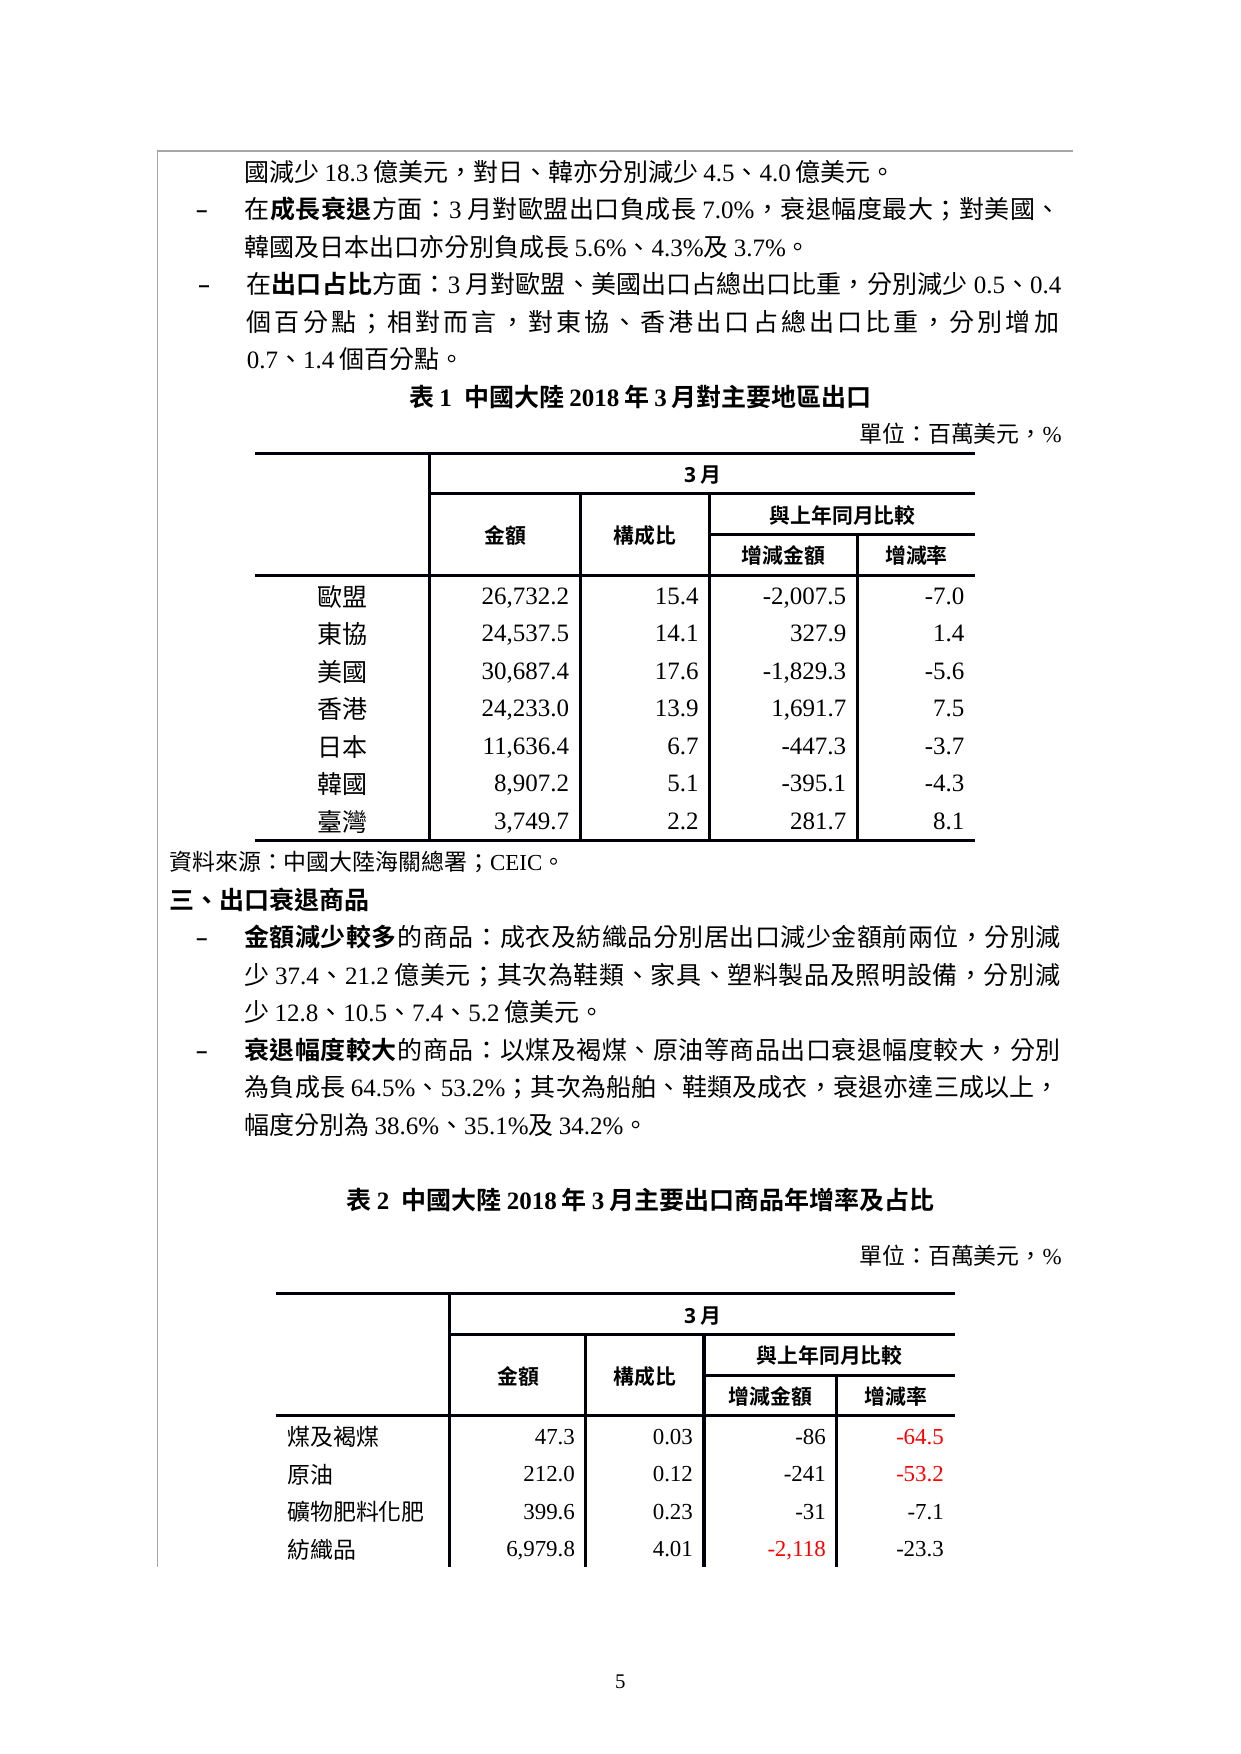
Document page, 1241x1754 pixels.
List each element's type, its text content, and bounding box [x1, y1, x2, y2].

table_cell -53.2 [838, 1455, 955, 1492]
table_cell 399.6 [451, 1492, 584, 1530]
table_cell 26,732.2 [431, 577, 579, 614]
table_cell 11,636.4 [431, 727, 579, 764]
table_cell 3,749.7 [431, 802, 579, 839]
table_cell 6.7 [582, 727, 708, 764]
table_cell -5.6 [859, 652, 975, 689]
table_cell 東協 [255, 614, 428, 652]
table_cell 煤及褐煤 [276, 1417, 448, 1455]
table_cell 212.0 [451, 1455, 584, 1492]
table_cell -31 [706, 1492, 835, 1530]
table_cell -241 [706, 1455, 835, 1492]
table_cell 與上年同月比較 [706, 1336, 955, 1373]
table_cell -86 [706, 1417, 835, 1455]
table_cell 金額 [451, 1336, 584, 1414]
table_cell 24,233.0 [431, 689, 579, 727]
table_cell 24,537.5 [431, 614, 579, 652]
table_cell -3.7 [859, 727, 975, 764]
table_cell 30,687.4 [431, 652, 579, 689]
table_cell -447.3 [711, 727, 856, 764]
table_header [276, 1295, 448, 1414]
table_cell 2.2 [582, 802, 708, 839]
table_cell 15.4 [582, 577, 708, 614]
table_cell 5.1 [582, 764, 708, 802]
table_cell 47.3 [451, 1417, 584, 1455]
table_cell 韓國 [255, 764, 428, 802]
table_cell 紡織品 [276, 1530, 448, 1567]
table_cell 0.23 [587, 1492, 702, 1530]
table_header 中國大陸2018年3月出口負成長 中國大陸今（2018）年3月出口衰退2.7%、進口成長14.4%，貿易逆差為49.8億美元，為去（2017）年2月以來首見逆差。簡析如下： 3月出口衰退原因 中國大陸今年3月出口1,741億美元，衰退2.7%，主要原因如下： 去年以來，人民幣匯率升值的影響逐步顯現； 歐、美、日等先進國家，自中國大陸進口需求下降； 2月春節因素，廠商提前出貨。 出口衰退地區 在出口金額方面：3月出口以對歐盟減少20.1億美元為最高，其次為對美國減少18.3億美元，對日、韓亦分別減少4.5、4.0億美元。 在成長衰退方面：3月對歐盟出口負成長7.0%，衰退幅度最大；對美國、韓國及日本出口亦分別負成長5.6%、4.3%及3.7%。 在出口占比方面：3月對歐盟、美國出口占總出口比重，分別減少0.5、0.4個百分點；相對而言，對東協、香港出口占總出口比重，分別增加0.7、1.4個百分點。 表1 中國大陸2018年3月對主要地區出口 單位：百萬美元，% 資料來源：中國大陸海關總署；CEIC。 三、出口衰退商品 金額減少較多的商品：成衣及紡織品分別居出口減少金額前兩位，分別減少37.4、21.2億美元；其次為鞋類、家具、塑料製品及照明設備，分別減少12.8、10.5、7.4、5.2億美元。 衰退幅度較大的商品：以煤及褐煤、原油等商品出口衰退幅度較大，分別為負成長64.5%、53.2%；其次為船舶、鞋類及成衣，衰退亦達三成以上，幅度分別為38.6%、35.1%及34.2%。 表2 中國大陸2018年3月主要出口商品年增率及占比 單位：百萬美元，% 資料來源：中國大陸海關總署；CEIC。 四、結語 受到歐美日等國家需求減弱、人民幣匯率升值及今年2月春節因素影響，中國大陸今年3月出口出現負成長。惟檢視出口衰退金額較大商品中，主要集中於成衣、紡織品、鞋類、家具、塑料製品、煤及原油等商品，屬「勞力密集產業」及「原物料商品」，與臺灣出口關聯性較高之手持無線裝置、集成電路、數據處理設備、液晶面板等仍持續成長，其中集成電路（即臺灣所稱之積體電路）更大幅成長53.3%，初步研判對臺灣的出口應無影響，惟仍應持續關注中國大陸出口後續走向。 [158, 152, 1073, 1567]
table_cell 日本 [255, 727, 428, 764]
table_cell 美國 [255, 652, 428, 689]
table_cell 4.01 [587, 1530, 702, 1567]
table_cell 金額 [431, 495, 579, 573]
table_cell 7.5 [859, 689, 975, 727]
table_cell -7.0 [859, 577, 975, 614]
table_cell 13.9 [582, 689, 708, 727]
table_cell 構成比 [587, 1336, 702, 1414]
table_cell 礦物肥料化肥 [276, 1492, 448, 1530]
table_cell 增減金額 [711, 536, 856, 573]
table_cell 8,907.2 [431, 764, 579, 802]
table_header 3月 [431, 455, 975, 492]
table_cell -2,118 [706, 1530, 835, 1567]
table_cell 6,979.8 [451, 1530, 584, 1567]
table_cell 0.03 [587, 1417, 702, 1455]
table_cell 1,691.7 [711, 689, 856, 727]
table_cell -2,007.5 [711, 577, 856, 614]
table_cell -395.1 [711, 764, 856, 802]
table_cell 與上年同月比較 [711, 495, 975, 533]
table_cell 構成比 [582, 495, 708, 573]
table_cell 1.4 [859, 614, 975, 652]
table_cell 香港 [255, 689, 428, 727]
table_cell 17.6 [582, 652, 708, 689]
table_cell 歐盟 [255, 577, 428, 614]
table_header [255, 455, 428, 573]
table_cell 8.1 [859, 802, 975, 839]
table_cell -7.1 [838, 1492, 955, 1530]
table_cell 327.9 [711, 614, 856, 652]
table_cell 增減率 [859, 536, 975, 573]
table_header 3月 [451, 1295, 955, 1333]
table_cell 臺灣 [255, 802, 428, 839]
table_cell -23.3 [838, 1530, 955, 1567]
table_cell 增減金額 [706, 1377, 835, 1414]
table_cell 0.12 [587, 1455, 702, 1492]
table_cell 原油 [276, 1455, 448, 1492]
table_cell 14.1 [582, 614, 708, 652]
table_cell -4.3 [859, 764, 975, 802]
table_cell -1,829.3 [711, 652, 856, 689]
table_cell 增減率 [838, 1377, 955, 1414]
table_cell -64.5 [838, 1417, 955, 1455]
table_cell 281.7 [711, 802, 856, 839]
